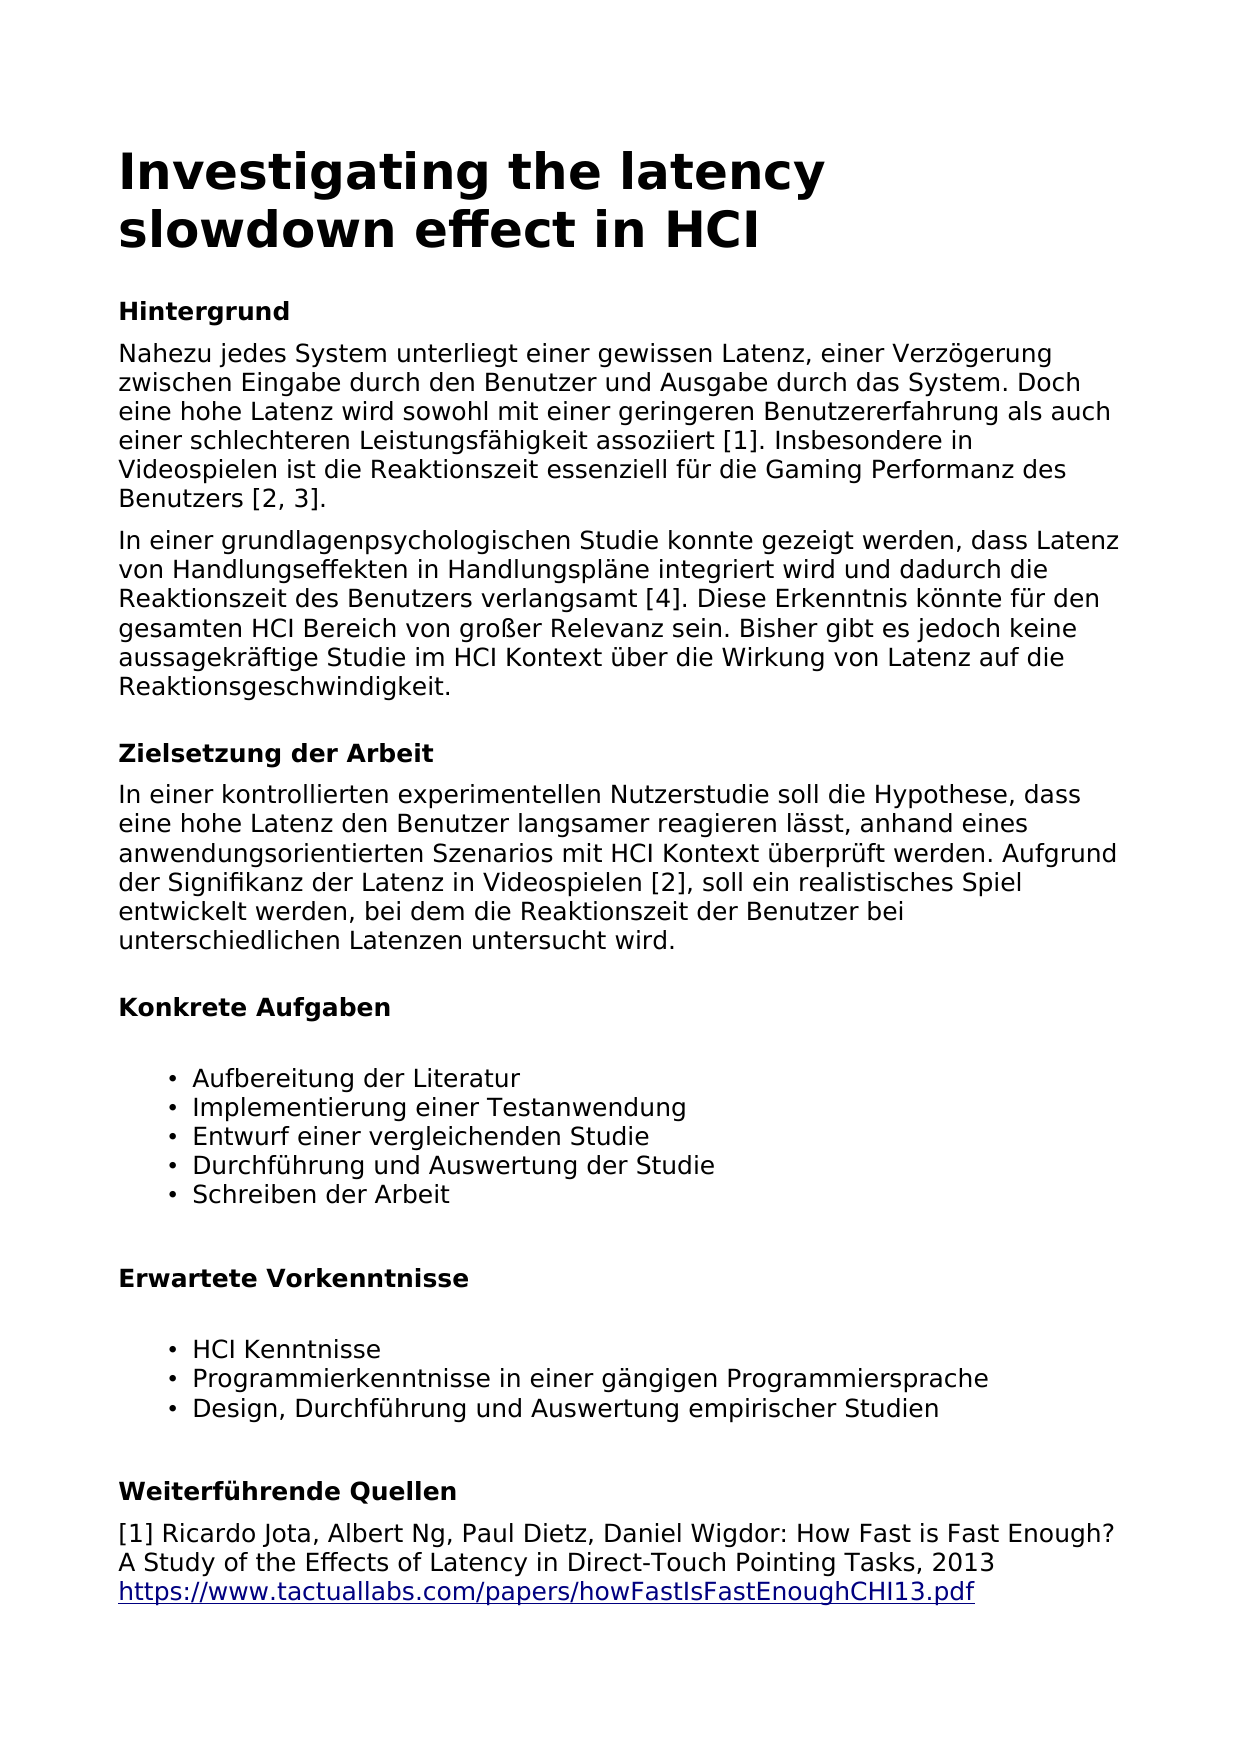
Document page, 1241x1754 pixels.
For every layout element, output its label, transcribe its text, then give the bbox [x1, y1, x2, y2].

list Schreiben der Arbeit [177, 1181, 1122, 1210]
subtitle Zielsetzung der Arbeit [118, 739, 1122, 768]
subtitle Erwartete Vorkenntnisse [118, 1264, 1122, 1293]
subtitle Weiterführende Quellen [118, 1477, 1122, 1507]
list Durchführung und Auswertung der Studie [177, 1152, 1122, 1181]
text Nahezu jedes System unterliegt einer gewissen Latenz, einer Verzögerung zwischen Eingabe durch den Benutzer und Ausgabe durch das System. Doch eine hohe Latenz wird sowohl mit einer geringeren Benutzererfahrung als auch einer schlechteren Leistungsfähigkeit assoziiert [1]. Insbesondere in Videospielen ist die Reaktionszeit essenziell für die Gaming Performanz des Benutzers [2, 3]. [118, 339, 1122, 514]
text In einer grundlagenpsychologischen Studie konnte gezeigt werden, dass Latenz von Handlungseffekten in Handlungspläne integriert wird und dadurch die Reaktionszeit des Benutzers verlangsamt [4]. Diese Erkenntnis könnte für den gesamten HCI Bereich von großer Relevanz sein. Bisher gibt es jedoch keine aussagekräftige Studie im HCI Kontext über die Wirkung von Latenz auf die Reaktionsgeschwindigkeit. [118, 526, 1122, 701]
list Programmierkenntnisse in einer gängigen Programmiersprache [177, 1365, 1122, 1394]
list HCI Kenntnisse [177, 1336, 1122, 1365]
text [1] Ricardo Jota, Albert Ng, Paul Dietz, Daniel Wigdor: How Fast is Fast Enough? A Study of the Effects of Latency in Direct-Touch Pointing Tasks, 2013 https://www.tactuallabs.com/papers/howFastIsFastEnoughCHI13.pdf [118, 1519, 1122, 1607]
subtitle Konkrete Aufgaben [118, 993, 1122, 1022]
list Implementierung einer Testanwendung [177, 1093, 1122, 1122]
subtitle Hintergrund [118, 297, 1122, 326]
subtitle Investigating the latency slowdown effect in HCI [118, 143, 1122, 259]
list Aufbereitung der Literatur [177, 1064, 1122, 1093]
list Design, Durchführung und Auswertung empirischer Studien [177, 1394, 1122, 1423]
list Entwurf einer vergleichenden Studie [177, 1122, 1122, 1152]
text In einer kontrollierten experimentellen Nutzerstudie soll die Hypothese, dass eine hohe Latenz den Benutzer langsamer reagieren lässt, anhand eines anwendungsorientierten Szenarios mit HCI Kontext überprüft werden. Aufgrund der Signifikanz der Latenz in Videospielen [2], soll ein realistisches Spiel entwickelt werden, bei dem die Reaktionszeit der Benutzer bei unterschiedlichen Latenzen untersucht wird. [118, 780, 1122, 955]
